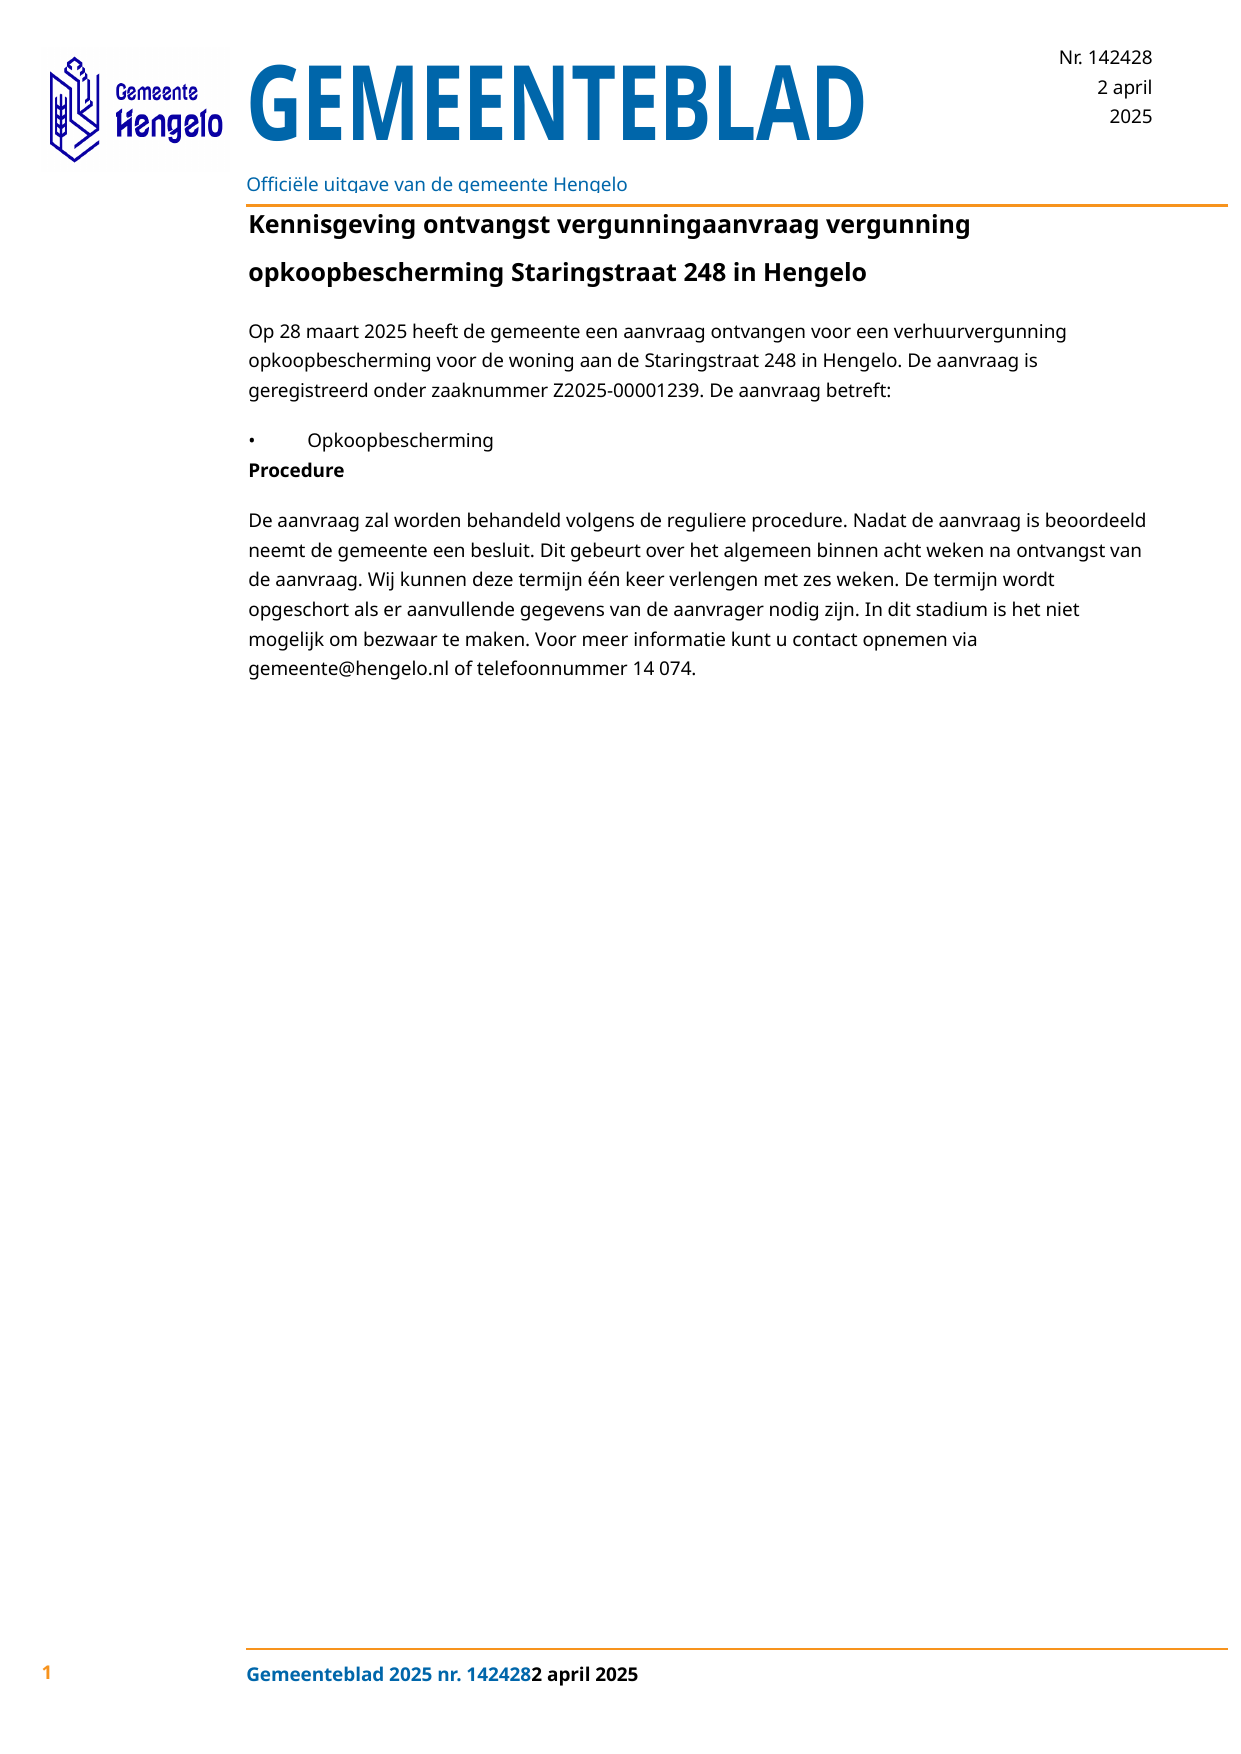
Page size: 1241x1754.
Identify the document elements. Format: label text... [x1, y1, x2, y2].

text Kennisgeving ontvangst vergunningaanvraag vergunning opkoopbescherming Staringstraat 248 in Hengelo [248, 207, 1152, 288]
text Op 28 maart 2025 heeft de gemeente een aanvraag ontvangen voor een verhuurvergunning opkoopbescherming voor de woning aan de Staringstraat 248 in Hengelo. De aanvraag is geregistreerd onder zaaknummer Z2025-00001239. De aanvraag betreft: [248, 318, 1152, 403]
picture [41, 47, 231, 172]
text De aanvraag zal worden behandeld volgens de reguliere procedure. Nadat de aanvraag is beoordeeld neemt de gemeente een besluit. Dit gebeurt over het algemeen binnen acht weken na ontvangst van de aanvraag. Wij kunnen deze termijn één keer verlengen met zes weken. De termijn wordt opgeschort als er aanvullende gegevens van de aanvrager nodig zijn. In dit stadium is het niet mogelijk om bezwaar te maken. Voor meer informatie kunt u contact opnemen via gemeente@hengelo.nl of telefoonnummer 14 074. [248, 507, 1152, 681]
text Procedure [248, 457, 1152, 483]
list Opkoopbescherming [248, 427, 1152, 453]
